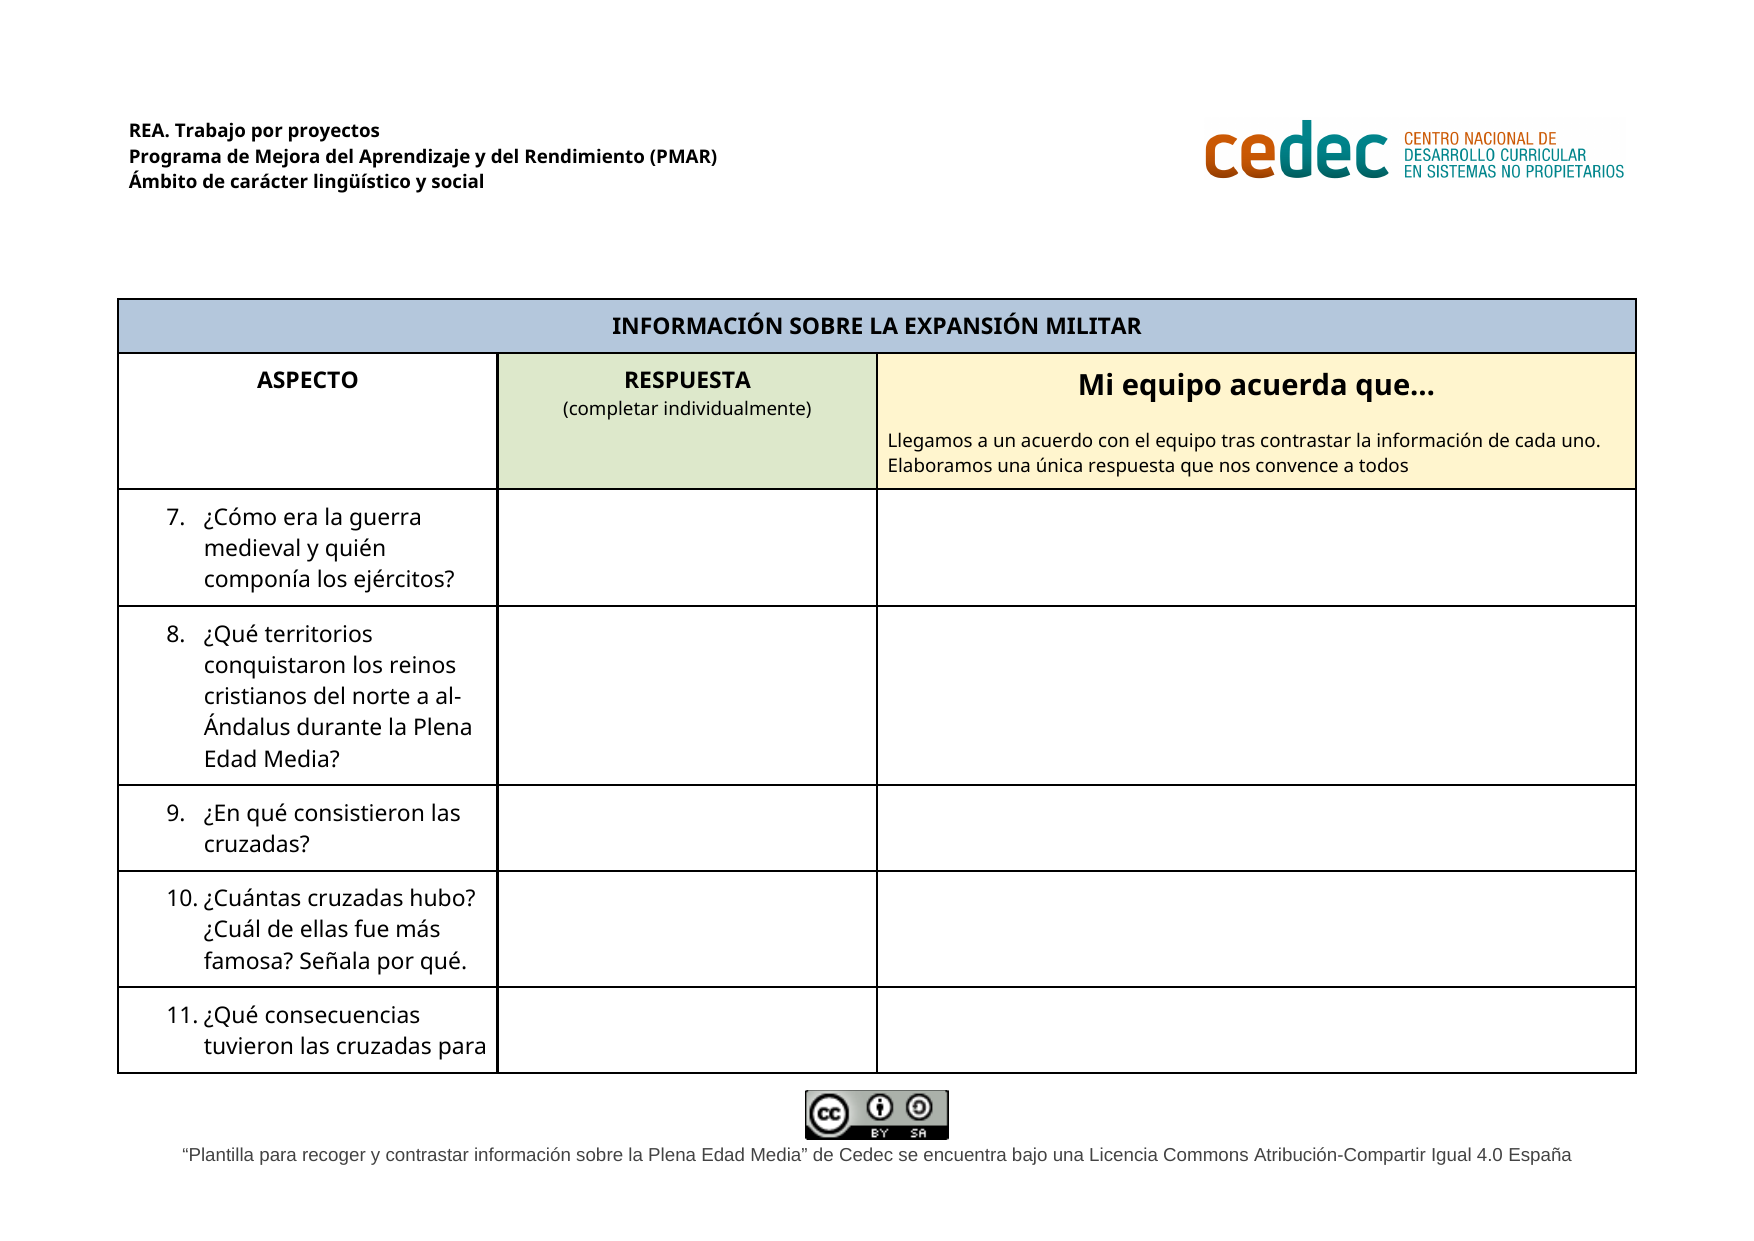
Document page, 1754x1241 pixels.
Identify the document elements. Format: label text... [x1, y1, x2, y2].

table_cell ¿Qué consecuencias tuvieron las cruzadas para [119, 988, 496, 1072]
table_header INFORMACIÓN SOBRE LA EXPANSIÓN MILITAR [119, 300, 1635, 352]
table_cell [499, 607, 876, 784]
picture [805, 1090, 949, 1140]
table_cell ASPECTO [119, 354, 496, 488]
table_cell RESPUESTA (completar individualmente) [499, 354, 876, 488]
table_cell [878, 786, 1635, 869]
table_cell ¿Cuántas cruzadas hubo? ¿Cuál de ellas fue más famosa? Señala por qué. [119, 872, 496, 986]
picture [1204, 117, 1626, 180]
table_cell [878, 607, 1635, 784]
table_cell ¿Cómo era la guerra medieval y quién componía los ejércitos? [119, 490, 496, 605]
table_cell [499, 988, 876, 1072]
table_cell ¿Qué territorios conquistaron los reinos cristianos del norte a al-Ándalus durante la Plena Edad Media? [119, 607, 496, 784]
table_cell [499, 786, 876, 869]
table_cell [878, 988, 1635, 1072]
table_cell [499, 872, 876, 986]
table_cell [878, 872, 1635, 986]
table_cell ¿En qué consistieron las cruzadas? [119, 786, 496, 869]
table_cell [878, 490, 1635, 605]
table_cell Mi equipo acuerda que… Llegamos a un acuerdo con el equipo tras contrastar la información de cada uno. Elaboramos una única respuesta que nos convence a todos [878, 354, 1635, 488]
table_cell [499, 490, 876, 605]
